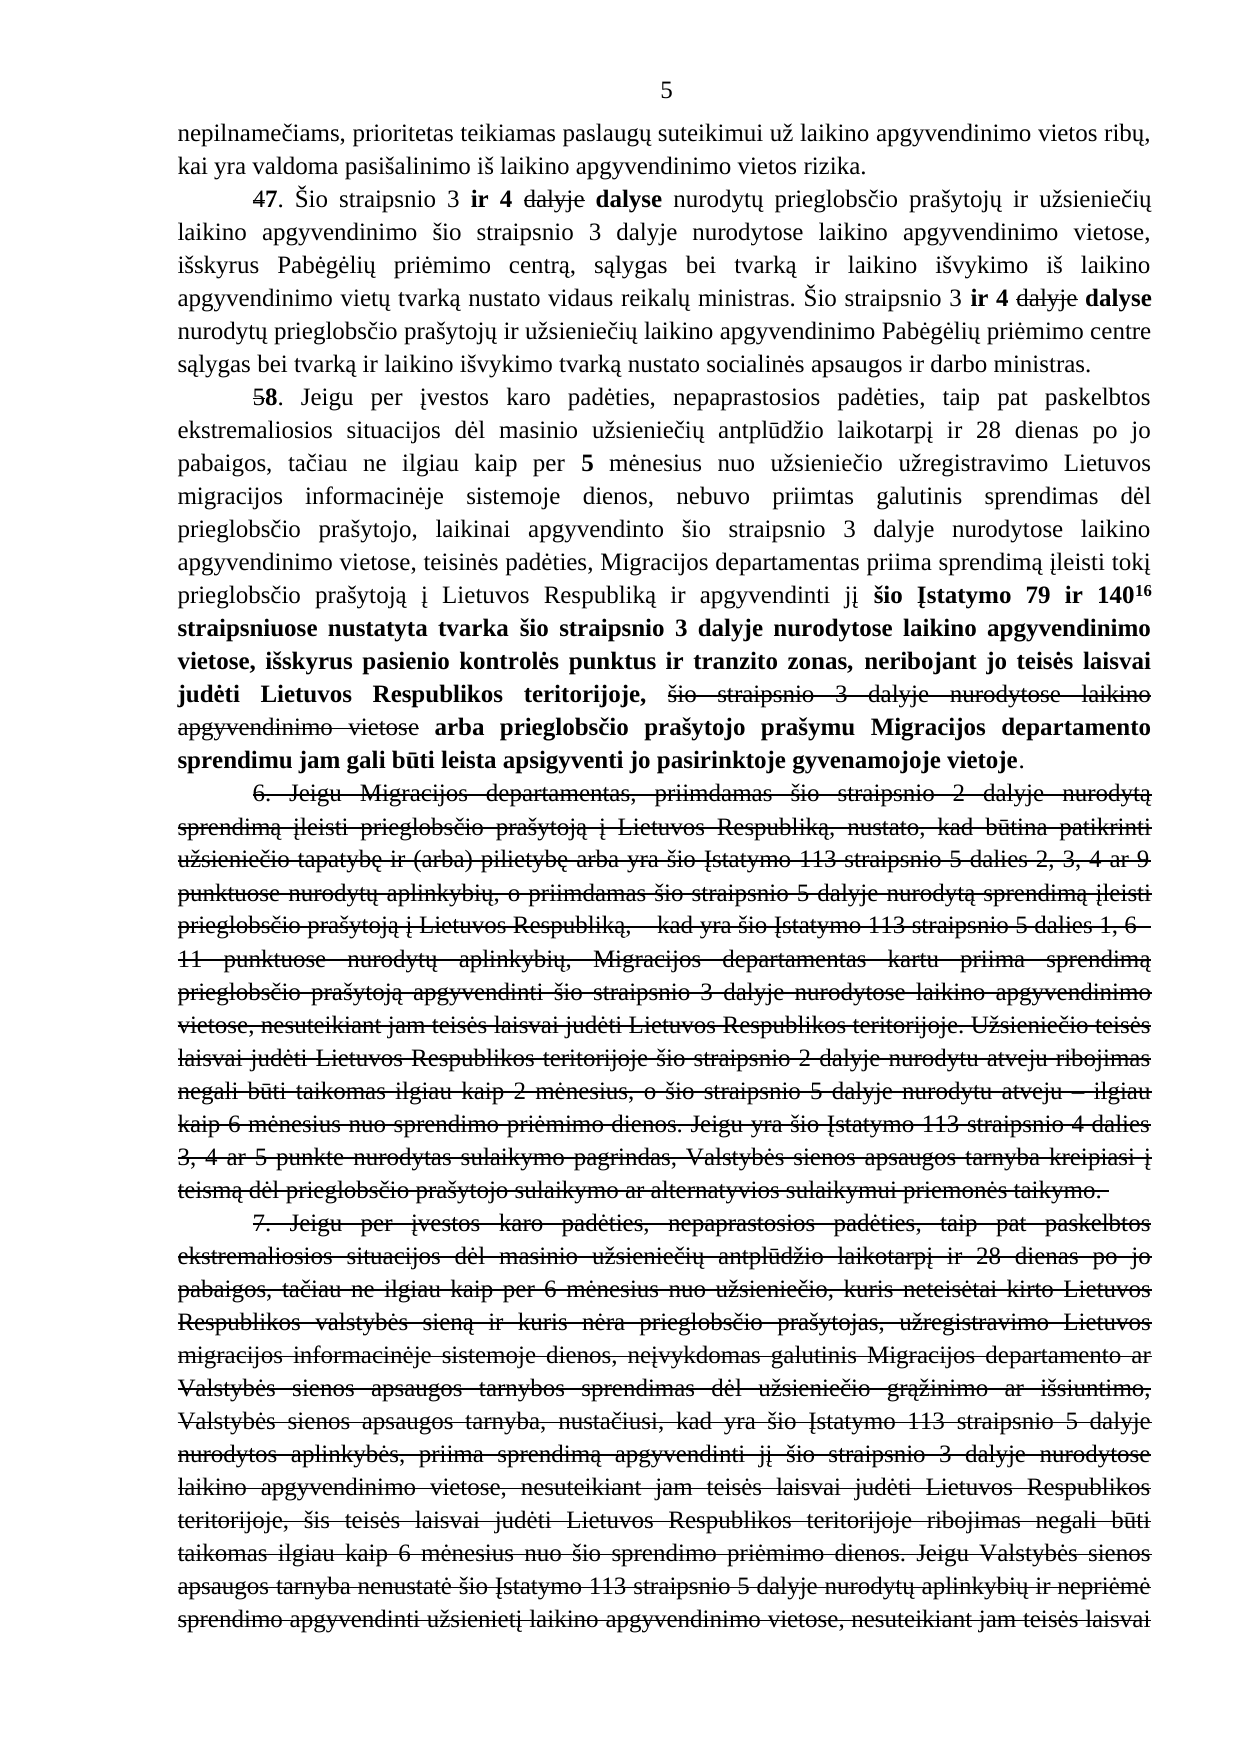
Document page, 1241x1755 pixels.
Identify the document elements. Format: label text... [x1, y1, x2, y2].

text 6. Jeigu Migracijos departamentas, priimdamas šio straipsnio 2 dalyje nurodytą sprendimą įleisti prieglobsčio prašytoją į Lietuvos Respubliką, nustato, kad būtina patikrinti užsieniečio tapatybę ir (arba) pilietybę arba yra šio Įstatymo 113 straipsnio 5 dalies 2, 3, 4 ar 9 punktuose nurodytų aplinkybių, o priimdamas šio straipsnio 5 dalyje nurodytą sprendimą įleisti prieglobsčio prašytoją į Lietuvos Respubliką, – kad yra šio Įstatymo 113 straipsnio 5 dalies 1, 6–11 punktuose nurodytų aplinkybių, Migracijos departamentas kartu priima sprendimą prieglobsčio prašytoją apgyvendinti šio straipsnio 3 dalyje nurodytose laikino apgyvendinimo vietose, nesuteikiant jam teisės laisvai judėti Lietuvos Respublikos teritorijoje. Užsieniečio teisės laisvai judėti Lietuvos Respublikos teritorijoje šio straipsnio 2 dalyje nurodytu atveju ribojimas negali būti taikomas ilgiau kaip 2 mėnesius, o šio straipsnio 5 dalyje nurodytu atveju – ilgiau kaip 6 mėnesius nuo sprendimo priėmimo dienos. Jeigu yra šio Įstatymo 113 straipsnio 4 dalies 3, 4 ar 5 punkte nurodytas sulaikymo pagrindas, Valstybės sienos apsaugos tarnyba kreipiasi į teismą dėl prieglobsčio prašytojo sulaikymo ar alternatyvios sulaikymui priemonės taikymo. [177, 778, 1152, 827]
text nepilnamečiams, prioritetas teikiamas paslaugų suteikimui už laikino apgyvendinimo vietos ribų, kai yra valdoma pasišalinimo iš laikino apgyvendinimo vietos rizika. [177, 118, 1152, 180]
text 47. Šio straipsnio 3 ir 4 dalyje dalyse nurodytų prieglobsčio prašytojų ir užsieniečių laikino apgyvendinimo šio straipsnio 3 dalyje nurodytose laikino apgyvendinimo vietose, išskyrus Pabėgėlių priėmimo centrą, sąlygas bei tvarką ir laikino išvykimo iš laikino apgyvendinimo vietų tvarką nustato vidaus reikalų ministras. Šio straipsnio 3 ir 4 dalyje dalyse nurodytų prieglobsčio prašytojų ir užsieniečių laikino apgyvendinimo Pabėgėlių priėmimo centre sąlygas bei tvarką ir laikino išvykimo tvarką nustato socialinės apsaugos ir darbo ministras. [177, 184, 1152, 378]
text 6. Jeigu Migracijos departamentas, priimdamas šio straipsnio 2 dalyje nurodytą sprendimą įleisti prieglobsčio prašytoją į Lietuvos Respubliką, nustato, kad būtina patikrinti užsieniečio tapatybę ir (arba) pilietybę arba yra šio Įstatymo 113 straipsnio 5 dalies 2, 3, 4 ar 9 punktuose nurodytų aplinkybių, o priimdamas šio straipsnio 5 dalyje nurodytą sprendimą įleisti prieglobsčio prašytoją į Lietuvos Respubliką, – kad yra šio Įstatymo 113 straipsnio 5 dalies 1, 6–11 punktuose nurodytų aplinkybių, Migracijos departamentas kartu priima sprendimą prieglobsčio prašytoją apgyvendinti šio straipsnio 3 dalyje nurodytose laikino apgyvendinimo vietose, nesuteikiant jam teisės laisvai judėti Lietuvos Respublikos teritorijoje. Užsieniečio teisės laisvai judėti Lietuvos Respublikos teritorijoje šio straipsnio 2 dalyje nurodytu atveju ribojimas negali būti taikomas ilgiau kaip 2 mėnesius, o šio straipsnio 5 dalyje nurodytu atveju – ilgiau kaip 6 mėnesius nuo sprendimo priėmimo dienos. Jeigu yra šio Įstatymo 113 straipsnio 4 dalies 3, 4 ar 5 punkte nurodytas sulaikymo pagrindas, Valstybės sienos apsaugos tarnyba kreipiasi į teismą dėl prieglobsčio prašytojo sulaikymo ar alternatyvios sulaikymui priemonės taikymo. [177, 1092, 1152, 1157]
text 7. Jeigu per įvestos karo padėties, nepaprastosios padėties, taip pat paskelbtos ekstremaliosios situacijos dėl masinio užsieniečių antplūdžio laikotarpį ir 28 dienas po jo pabaigos, tačiau ne ilgiau kaip per 6 mėnesius nuo užsieniečio, kuris neteisėtai kirto Lietuvos Respublikos valstybės sieną ir kuris nėra prieglobsčio prašytojas, užregistravimo Lietuvos migracijos informacinėje sistemoje dienos, neįvykdomas galutinis Migracijos departamento ar Valstybės sienos apsaugos tarnybos sprendimas dėl užsieniečio grąžinimo ar išsiuntimo, Valstybės sienos apsaugos tarnyba, nustačiusi, kad yra šio Įstatymo 113 straipsnio 5 dalyje nurodytos aplinkybės, priima sprendimą apgyvendinti jį šio straipsnio 3 dalyje nurodytose laikino apgyvendinimo vietose, nesuteikiant jam teisės laisvai judėti Lietuvos Respublikos teritorijoje, šis teisės laisvai judėti Lietuvos Respublikos teritorijoje ribojimas negali būti taikomas ilgiau kaip 6 mėnesius nuo šio sprendimo priėmimo dienos. Jeigu Valstybės sienos apsaugos tarnyba nenustatė šio Įstatymo 113 straipsnio 5 dalyje nurodytų aplinkybių ir nepriėmė sprendimo apgyvendinti užsienietį laikino apgyvendinimo vietose, nesuteikiant jam teisės laisvai judėti Lietuvos Respublikos teritorijoje, bet yra šio Įstatymo 113 straipsnio 1 dalyje nurodyti sulaikymo pagrindai, Valstybės sienos apsaugos tarnyba kreipiasi į teismą dėl užsieniečio sulaikymo ar alternatyvios sulaikymui priemonės taikymo. [177, 1423, 1152, 1554]
text 7. Jeigu per įvestos karo padėties, nepaprastosios padėties, taip pat paskelbtos ekstremaliosios situacijos dėl masinio užsieniečių antplūdžio laikotarpį ir 28 dienas po jo pabaigos, tačiau ne ilgiau kaip per 6 mėnesius nuo užsieniečio, kuris neteisėtai kirto Lietuvos Respublikos valstybės sieną ir kuris nėra prieglobsčio prašytojas, užregistravimo Lietuvos migracijos informacinėje sistemoje dienos, neįvykdomas galutinis Migracijos departamento ar Valstybės sienos apsaugos tarnybos sprendimas dėl užsieniečio grąžinimo ar išsiuntimo, Valstybės sienos apsaugos tarnyba, nustačiusi, kad yra šio Įstatymo 113 straipsnio 5 dalyje nurodytos aplinkybės, priima sprendimą apgyvendinti jį šio straipsnio 3 dalyje nurodytose laikino apgyvendinimo vietose, nesuteikiant jam teisės laisvai judėti Lietuvos Respublikos teritorijoje, šis teisės laisvai judėti Lietuvos Respublikos teritorijoje ribojimas negali būti taikomas ilgiau kaip 6 mėnesius nuo šio sprendimo priėmimo dienos. Jeigu Valstybės sienos apsaugos tarnyba nenustatė šio Įstatymo 113 straipsnio 5 dalyje nurodytų aplinkybių ir nepriėmė sprendimo apgyvendinti užsienietį laikino apgyvendinimo vietose, nesuteikiant jam teisės laisvai judėti Lietuvos Respublikos teritorijoje, bet yra šio Įstatymo 113 straipsnio 1 dalyje nurodyti sulaikymo pagrindai, Valstybės sienos apsaugos tarnyba kreipiasi į teismą dėl užsieniečio sulaikymo ar alternatyvios sulaikymui priemonės taikymo. [177, 1357, 1152, 1422]
text 7. Jeigu per įvestos karo padėties, nepaprastosios padėties, taip pat paskelbtos ekstremaliosios situacijos dėl masinio užsieniečių antplūdžio laikotarpį ir 28 dienas po jo pabaigos, tačiau ne ilgiau kaip per 6 mėnesius nuo užsieniečio, kuris neteisėtai kirto Lietuvos Respublikos valstybės sieną ir kuris nėra prieglobsčio prašytojas, užregistravimo Lietuvos migracijos informacinėje sistemoje dienos, neįvykdomas galutinis Migracijos departamento ar Valstybės sienos apsaugos tarnybos sprendimas dėl užsieniečio grąžinimo ar išsiuntimo, Valstybės sienos apsaugos tarnyba, nustačiusi, kad yra šio Įstatymo 113 straipsnio 5 dalyje nurodytos aplinkybės, priima sprendimą apgyvendinti jį šio straipsnio 3 dalyje nurodytose laikino apgyvendinimo vietose, nesuteikiant jam teisės laisvai judėti Lietuvos Respublikos teritorijoje, šis teisės laisvai judėti Lietuvos Respublikos teritorijoje ribojimas negali būti taikomas ilgiau kaip 6 mėnesius nuo šio sprendimo priėmimo dienos. Jeigu Valstybės sienos apsaugos tarnyba nenustatė šio Įstatymo 113 straipsnio 5 dalyje nurodytų aplinkybių ir nepriėmė sprendimo apgyvendinti užsienietį laikino apgyvendinimo vietose, nesuteikiant jam teisės laisvai judėti Lietuvos Respublikos teritorijoje, bet yra šio Įstatymo 113 straipsnio 1 dalyje nurodyti sulaikymo pagrindai, Valstybės sienos apsaugos tarnyba kreipiasi į teismą dėl užsieniečio sulaikymo ar alternatyvios sulaikymui priemonės taikymo. [177, 1323, 1152, 1356]
text 7. Jeigu per įvestos karo padėties, nepaprastosios padėties, taip pat paskelbtos ekstremaliosios situacijos dėl masinio užsieniečių antplūdžio laikotarpį ir 28 dienas po jo pabaigos, tačiau ne ilgiau kaip per 6 mėnesius nuo užsieniečio, kuris neteisėtai kirto Lietuvos Respublikos valstybės sieną ir kuris nėra prieglobsčio prašytojas, užregistravimo Lietuvos migracijos informacinėje sistemoje dienos, neįvykdomas galutinis Migracijos departamento ar Valstybės sienos apsaugos tarnybos sprendimas dėl užsieniečio grąžinimo ar išsiuntimo, Valstybės sienos apsaugos tarnyba, nustačiusi, kad yra šio Įstatymo 113 straipsnio 5 dalyje nurodytos aplinkybės, priima sprendimą apgyvendinti jį šio straipsnio 3 dalyje nurodytose laikino apgyvendinimo vietose, nesuteikiant jam teisės laisvai judėti Lietuvos Respublikos teritorijoje, šis teisės laisvai judėti Lietuvos Respublikos teritorijoje ribojimas negali būti taikomas ilgiau kaip 6 mėnesius nuo šio sprendimo priėmimo dienos. Jeigu Valstybės sienos apsaugos tarnyba nenustatė šio Įstatymo 113 straipsnio 5 dalyje nurodytų aplinkybių ir nepriėmė sprendimo apgyvendinti užsienietį laikino apgyvendinimo vietose, nesuteikiant jam teisės laisvai judėti Lietuvos Respublikos teritorijoje, bet yra šio Įstatymo 113 straipsnio 1 dalyje nurodyti sulaikymo pagrindai, Valstybės sienos apsaugos tarnyba kreipiasi į teismą dėl užsieniečio sulaikymo ar alternatyvios sulaikymui priemonės taikymo. [177, 1555, 1152, 1633]
text 7. Jeigu per įvestos karo padėties, nepaprastosios padėties, taip pat paskelbtos ekstremaliosios situacijos dėl masinio užsieniečių antplūdžio laikotarpį ir 28 dienas po jo pabaigos, tačiau ne ilgiau kaip per 6 mėnesius nuo užsieniečio, kuris neteisėtai kirto Lietuvos Respublikos valstybės sieną ir kuris nėra prieglobsčio prašytojas, užregistravimo Lietuvos migracijos informacinėje sistemoje dienos, neįvykdomas galutinis Migracijos departamento ar Valstybės sienos apsaugos tarnybos sprendimas dėl užsieniečio grąžinimo ar išsiuntimo, Valstybės sienos apsaugos tarnyba, nustačiusi, kad yra šio Įstatymo 113 straipsnio 5 dalyje nurodytos aplinkybės, priima sprendimą apgyvendinti jį šio straipsnio 3 dalyje nurodytose laikino apgyvendinimo vietose, nesuteikiant jam teisės laisvai judėti Lietuvos Respublikos teritorijoje, šis teisės laisvai judėti Lietuvos Respublikos teritorijoje ribojimas negali būti taikomas ilgiau kaip 6 mėnesius nuo šio sprendimo priėmimo dienos. Jeigu Valstybės sienos apsaugos tarnyba nenustatė šio Įstatymo 113 straipsnio 5 dalyje nurodytų aplinkybių ir nepriėmė sprendimo apgyvendinti užsienietį laikino apgyvendinimo vietose, nesuteikiant jam teisės laisvai judėti Lietuvos Respublikos teritorijoje, bet yra šio Įstatymo 113 straipsnio 1 dalyje nurodyti sulaikymo pagrindai, Valstybės sienos apsaugos tarnyba kreipiasi į teismą dėl užsieniečio sulaikymo ar alternatyvios sulaikymui priemonės taikymo. [177, 1257, 1152, 1289]
text 6. Jeigu Migracijos departamentas, priimdamas šio straipsnio 2 dalyje nurodytą sprendimą įleisti prieglobsčio prašytoją į Lietuvos Respubliką, nustato, kad būtina patikrinti užsieniečio tapatybę ir (arba) pilietybę arba yra šio Įstatymo 113 straipsnio 5 dalies 2, 3, 4 ar 9 punktuose nurodytų aplinkybių, o priimdamas šio straipsnio 5 dalyje nurodytą sprendimą įleisti prieglobsčio prašytoją į Lietuvos Respubliką, – kad yra šio Įstatymo 113 straipsnio 5 dalies 1, 6–11 punktuose nurodytų aplinkybių, Migracijos departamentas kartu priima sprendimą prieglobsčio prašytoją apgyvendinti šio straipsnio 3 dalyje nurodytose laikino apgyvendinimo vietose, nesuteikiant jam teisės laisvai judėti Lietuvos Respublikos teritorijoje. Užsieniečio teisės laisvai judėti Lietuvos Respublikos teritorijoje šio straipsnio 2 dalyje nurodytu atveju ribojimas negali būti taikomas ilgiau kaip 2 mėnesius, o šio straipsnio 5 dalyje nurodytu atveju – ilgiau kaip 6 mėnesius nuo sprendimo priėmimo dienos. Jeigu yra šio Įstatymo 113 straipsnio 4 dalies 3, 4 ar 5 punkte nurodytas sulaikymo pagrindas, Valstybės sienos apsaugos tarnyba kreipiasi į teismą dėl prieglobsčio prašytojo sulaikymo ar alternatyvios sulaikymui priemonės taikymo. [177, 894, 1152, 992]
text 6. Jeigu Migracijos departamentas, priimdamas šio straipsnio 2 dalyje nurodytą sprendimą įleisti prieglobsčio prašytoją į Lietuvos Respubliką, nustato, kad būtina patikrinti užsieniečio tapatybę ir (arba) pilietybę arba yra šio Įstatymo 113 straipsnio 5 dalies 2, 3, 4 ar 9 punktuose nurodytų aplinkybių, o priimdamas šio straipsnio 5 dalyje nurodytą sprendimą įleisti prieglobsčio prašytoją į Lietuvos Respubliką, – kad yra šio Įstatymo 113 straipsnio 5 dalies 1, 6–11 punktuose nurodytų aplinkybių, Migracijos departamentas kartu priima sprendimą prieglobsčio prašytoją apgyvendinti šio straipsnio 3 dalyje nurodytose laikino apgyvendinimo vietose, nesuteikiant jam teisės laisvai judėti Lietuvos Respublikos teritorijoje. Užsieniečio teisės laisvai judėti Lietuvos Respublikos teritorijoje šio straipsnio 2 dalyje nurodytu atveju ribojimas negali būti taikomas ilgiau kaip 2 mėnesius, o šio straipsnio 5 dalyje nurodytu atveju – ilgiau kaip 6 mėnesius nuo sprendimo priėmimo dienos. Jeigu yra šio Įstatymo 113 straipsnio 4 dalies 3, 4 ar 5 punkte nurodytas sulaikymo pagrindas, Valstybės sienos apsaugos tarnyba kreipiasi į teismą dėl prieglobsčio prašytojo sulaikymo ar alternatyvios sulaikymui priemonės taikymo. [177, 828, 1152, 893]
text 6. Jeigu Migracijos departamentas, priimdamas šio straipsnio 2 dalyje nurodytą sprendimą įleisti prieglobsčio prašytoją į Lietuvos Respubliką, nustato, kad būtina patikrinti užsieniečio tapatybę ir (arba) pilietybę arba yra šio Įstatymo 113 straipsnio 5 dalies 2, 3, 4 ar 9 punktuose nurodytų aplinkybių, o priimdamas šio straipsnio 5 dalyje nurodytą sprendimą įleisti prieglobsčio prašytoją į Lietuvos Respubliką, – kad yra šio Įstatymo 113 straipsnio 5 dalies 1, 6–11 punktuose nurodytų aplinkybių, Migracijos departamentas kartu priima sprendimą prieglobsčio prašytoją apgyvendinti šio straipsnio 3 dalyje nurodytose laikino apgyvendinimo vietose, nesuteikiant jam teisės laisvai judėti Lietuvos Respublikos teritorijoje. Užsieniečio teisės laisvai judėti Lietuvos Respublikos teritorijoje šio straipsnio 2 dalyje nurodytu atveju ribojimas negali būti taikomas ilgiau kaip 2 mėnesius, o šio straipsnio 5 dalyje nurodytu atveju – ilgiau kaip 6 mėnesius nuo sprendimo priėmimo dienos. Jeigu yra šio Įstatymo 113 straipsnio 4 dalies 3, 4 ar 5 punkte nurodytas sulaikymo pagrindas, Valstybės sienos apsaugos tarnyba kreipiasi į teismą dėl prieglobsčio prašytojo sulaikymo ar alternatyvios sulaikymui priemonės taikymo. [177, 993, 1152, 1091]
text 6. Jeigu Migracijos departamentas, priimdamas šio straipsnio 2 dalyje nurodytą sprendimą įleisti prieglobsčio prašytoją į Lietuvos Respubliką, nustato, kad būtina patikrinti užsieniečio tapatybę ir (arba) pilietybę arba yra šio Įstatymo 113 straipsnio 5 dalies 2, 3, 4 ar 9 punktuose nurodytų aplinkybių, o priimdamas šio straipsnio 5 dalyje nurodytą sprendimą įleisti prieglobsčio prašytoją į Lietuvos Respubliką, – kad yra šio Įstatymo 113 straipsnio 5 dalies 1, 6–11 punktuose nurodytų aplinkybių, Migracijos departamentas kartu priima sprendimą prieglobsčio prašytoją apgyvendinti šio straipsnio 3 dalyje nurodytose laikino apgyvendinimo vietose, nesuteikiant jam teisės laisvai judėti Lietuvos Respublikos teritorijoje. Užsieniečio teisės laisvai judėti Lietuvos Respublikos teritorijoje šio straipsnio 2 dalyje nurodytu atveju ribojimas negali būti taikomas ilgiau kaip 2 mėnesius, o šio straipsnio 5 dalyje nurodytu atveju – ilgiau kaip 6 mėnesius nuo sprendimo priėmimo dienos. Jeigu yra šio Įstatymo 113 straipsnio 4 dalies 3, 4 ar 5 punkte nurodytas sulaikymo pagrindas, Valstybės sienos apsaugos tarnyba kreipiasi į teismą dėl prieglobsčio prašytojo sulaikymo ar alternatyvios sulaikymui priemonės taikymo. [177, 1158, 1152, 1203]
text 7. Jeigu per įvestos karo padėties, nepaprastosios padėties, taip pat paskelbtos ekstremaliosios situacijos dėl masinio užsieniečių antplūdžio laikotarpį ir 28 dienas po jo pabaigos, tačiau ne ilgiau kaip per 6 mėnesius nuo užsieniečio, kuris neteisėtai kirto Lietuvos Respublikos valstybės sieną ir kuris nėra prieglobsčio prašytojas, užregistravimo Lietuvos migracijos informacinėje sistemoje dienos, neįvykdomas galutinis Migracijos departamento ar Valstybės sienos apsaugos tarnybos sprendimas dėl užsieniečio grąžinimo ar išsiuntimo, Valstybės sienos apsaugos tarnyba, nustačiusi, kad yra šio Įstatymo 113 straipsnio 5 dalyje nurodytos aplinkybės, priima sprendimą apgyvendinti jį šio straipsnio 3 dalyje nurodytose laikino apgyvendinimo vietose, nesuteikiant jam teisės laisvai judėti Lietuvos Respublikos teritorijoje, šis teisės laisvai judėti Lietuvos Respublikos teritorijoje ribojimas negali būti taikomas ilgiau kaip 6 mėnesius nuo šio sprendimo priėmimo dienos. Jeigu Valstybės sienos apsaugos tarnyba nenustatė šio Įstatymo 113 straipsnio 5 dalyje nurodytų aplinkybių ir nepriėmė sprendimo apgyvendinti užsienietį laikino apgyvendinimo vietose, nesuteikiant jam teisės laisvai judėti Lietuvos Respublikos teritorijoje, bet yra šio Įstatymo 113 straipsnio 1 dalyje nurodyti sulaikymo pagrindai, Valstybės sienos apsaugos tarnyba kreipiasi į teismą dėl užsieniečio sulaikymo ar alternatyvios sulaikymui priemonės taikymo. [177, 1208, 1152, 1256]
text 58. Jeigu per įvestos karo padėties, nepaprastosios padėties, taip pat paskelbtos ekstremaliosios situacijos dėl masinio užsieniečių antplūdžio laikotarpį ir 28 dienas po jo pabaigos, tačiau ne ilgiau kaip per 5 mėnesius nuo užsieniečio užregistravimo Lietuvos migracijos informacinėje sistemoje dienos, nebuvo priimtas galutinis sprendimas dėl prieglobsčio prašytojo, laikinai apgyvendinto šio straipsnio 3 dalyje nurodytose laikino apgyvendinimo vietose, teisinės padėties, Migracijos departamentas priima sprendimą įleisti tokį prieglobsčio prašytoją į Lietuvos Respubliką ir apgyvendinti jį šio Įstatymo 79 ir 14016 straipsniuose nustatyta tvarka šio straipsnio 3 dalyje nurodytose laikino apgyvendinimo vietose, išskyrus pasienio kontrolės punktus ir tranzito zonas, neribojant jo teisės laisvai judėti Lietuvos Respublikos teritorijoje, šio straipsnio 3 dalyje nurodytose laikino apgyvendinimo vietose arba prieglobsčio prašytojo prašymu Migracijos departamento sprendimu jam gali būti leista apsigyventi jo pasirinktoje gyvenamojoje vietoje. [177, 382, 1152, 774]
text 7. Jeigu per įvestos karo padėties, nepaprastosios padėties, taip pat paskelbtos ekstremaliosios situacijos dėl masinio užsieniečių antplūdžio laikotarpį ir 28 dienas po jo pabaigos, tačiau ne ilgiau kaip per 6 mėnesius nuo užsieniečio, kuris neteisėtai kirto Lietuvos Respublikos valstybės sieną ir kuris nėra prieglobsčio prašytojas, užregistravimo Lietuvos migracijos informacinėje sistemoje dienos, neįvykdomas galutinis Migracijos departamento ar Valstybės sienos apsaugos tarnybos sprendimas dėl užsieniečio grąžinimo ar išsiuntimo, Valstybės sienos apsaugos tarnyba, nustačiusi, kad yra šio Įstatymo 113 straipsnio 5 dalyje nurodytos aplinkybės, priima sprendimą apgyvendinti jį šio straipsnio 3 dalyje nurodytose laikino apgyvendinimo vietose, nesuteikiant jam teisės laisvai judėti Lietuvos Respublikos teritorijoje, šis teisės laisvai judėti Lietuvos Respublikos teritorijoje ribojimas negali būti taikomas ilgiau kaip 6 mėnesius nuo šio sprendimo priėmimo dienos. Jeigu Valstybės sienos apsaugos tarnyba nenustatė šio Įstatymo 113 straipsnio 5 dalyje nurodytų aplinkybių ir nepriėmė sprendimo apgyvendinti užsienietį laikino apgyvendinimo vietose, nesuteikiant jam teisės laisvai judėti Lietuvos Respublikos teritorijoje, bet yra šio Įstatymo 113 straipsnio 1 dalyje nurodyti sulaikymo pagrindai, Valstybės sienos apsaugos tarnyba kreipiasi į teismą dėl užsieniečio sulaikymo ar alternatyvios sulaikymui priemonės taikymo. [177, 1290, 1152, 1322]
